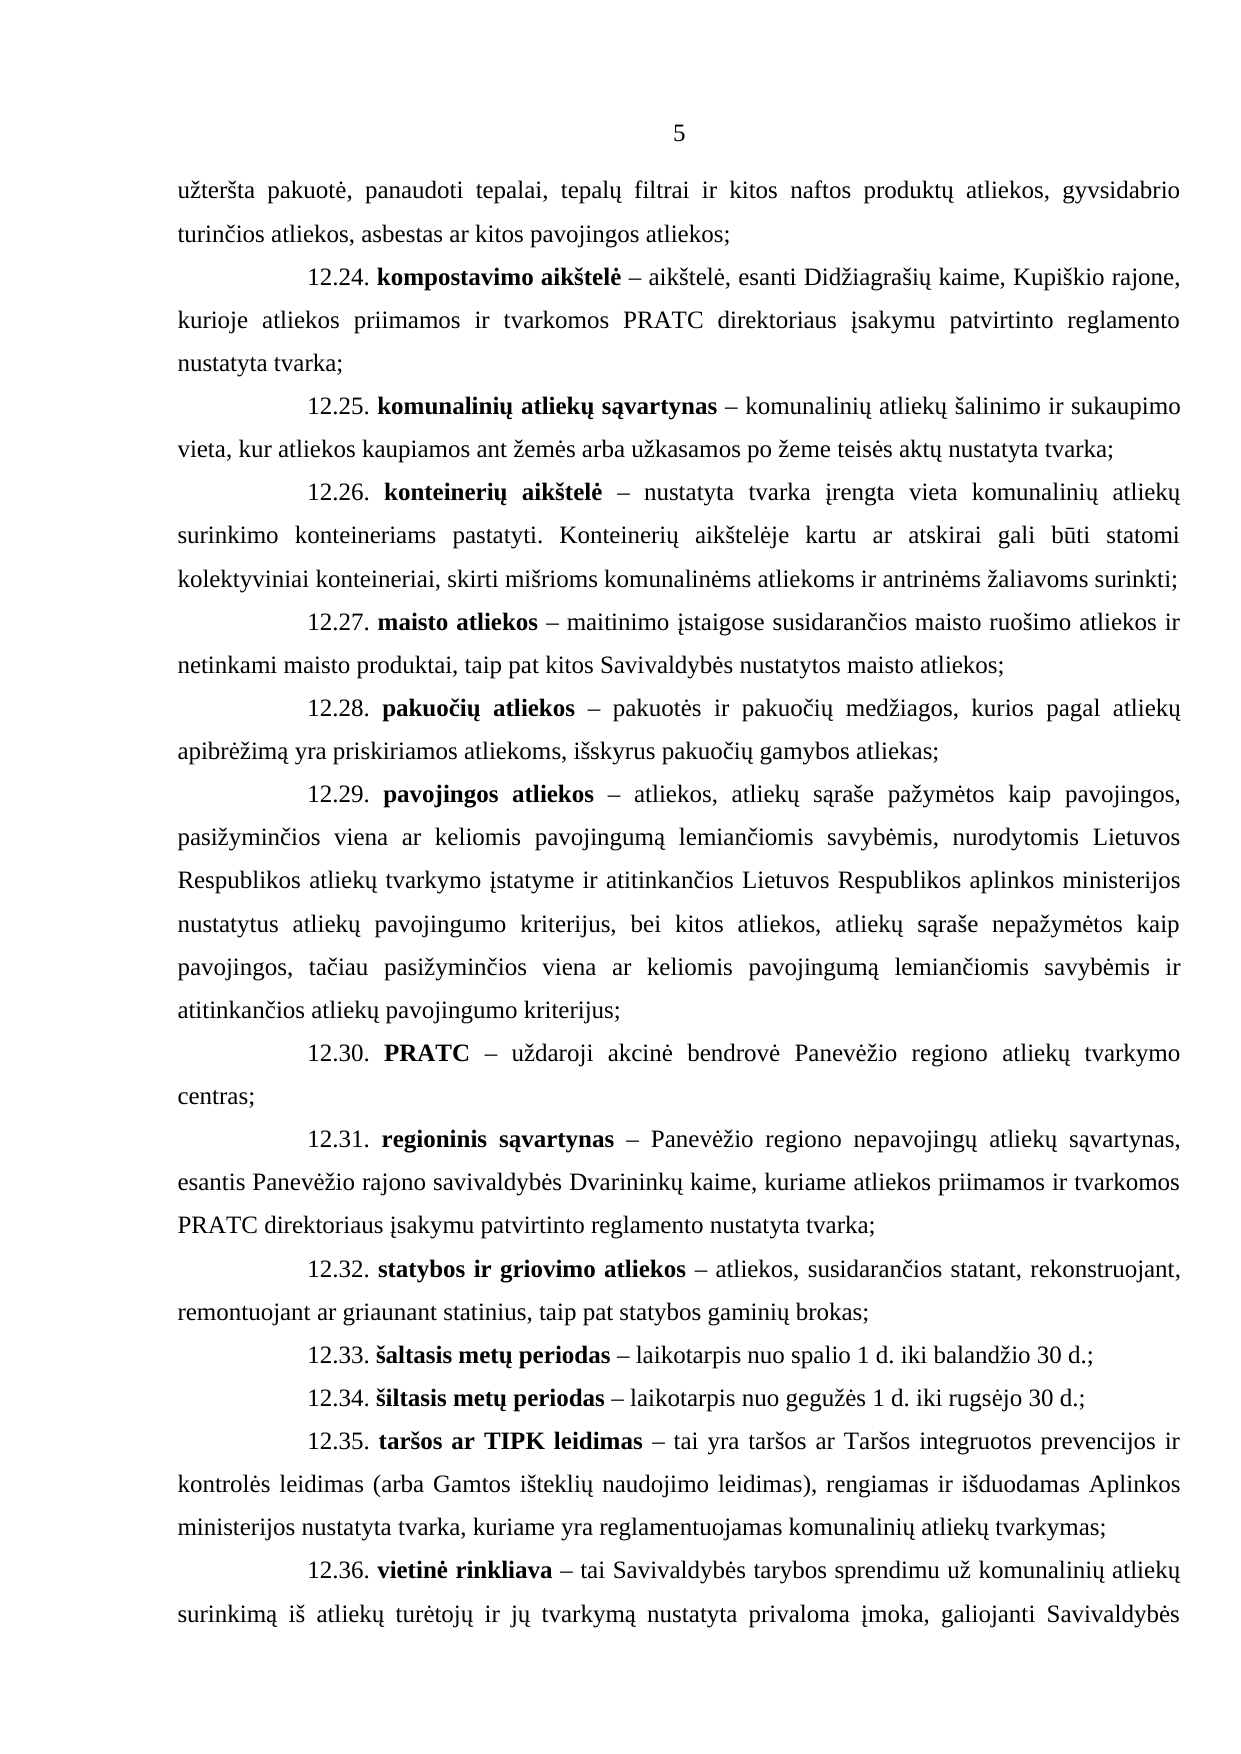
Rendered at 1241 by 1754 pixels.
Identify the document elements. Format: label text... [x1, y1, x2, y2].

text 12.30. PRATC – uždaroji akcinė bendrovė Panevėžio regiono atliekų tvarkymo centras; [177, 1038, 1181, 1110]
text 12.28. pakuočių atliekos – pakuotės ir pakuočių medžiagos, kurios pagal atliekų apibrėžimą yra priskiriamos atliekoms, išskyrus pakuočių gamybos atliekas; [177, 693, 1181, 765]
text 12.26. konteinerių aikštelė – nustatyta tvarka įrengta vieta komunalinių atliekų surinkimo konteineriams pastatyti. Konteinerių aikštelėje kartu ar atskirai gali būti statomi kolektyviniai konteineriai, skirti mišrioms komunalinėms atliekoms ir antrinėms žaliavoms surinkti; [177, 477, 1181, 592]
text 12.32. statybos ir griovimo atliekos – atliekos, susidarančios statant, rekonstruojant, remontuojant ar griaunant statinius, taip pat statybos gaminių brokas; [177, 1254, 1181, 1326]
text 12.25. komunalinių atliekų sąvartynas – komunalinių atliekų šalinimo ir sukaupimo vieta, kur atliekos kaupiamos ant žemės arba užkasamos po žeme teisės aktų nustatyta tvarka; [177, 391, 1181, 463]
text užteršta pakuotė, panaudoti tepalai, tepalų filtrai ir kitos naftos produktų atliekos, gyvsidabrio turinčios atliekos, asbestas ar kitos pavojingos atliekos; [177, 176, 1181, 247]
text 12.24. kompostavimo aikštelė – aikštelė, esanti Didžiagrašių kaime, Kupiškio rajone, kurioje atliekos priimamos ir tvarkomos PRATC direktoriaus įsakymu patvirtinto reglamento nustatyta tvarka; [177, 262, 1181, 377]
text 12.36. vietinė rinkliava – tai Savivaldybės tarybos sprendimu už komunalinių atliekų surinkimą iš atliekų turėtojų ir jų tvarkymą nustatyta privaloma įmoka, galiojanti Savivaldybės [177, 1556, 1181, 1627]
text 12.27. maisto atliekos – maitinimo įstaigose susidarančios maisto ruošimo atliekos ir netinkami maisto produktai, taip pat kitos Savivaldybės nustatytos maisto atliekos; [177, 607, 1181, 679]
text 12.29. pavojingos atliekos – atliekos, atliekų sąraše pažymėtos kaip pavojingos, pasižyminčios viena ar keliomis pavojingumą lemiančiomis savybėmis, nurodytomis Lietuvos Respublikos atliekų tvarkymo įstatyme ir atitinkančios Lietuvos Respublikos aplinkos ministerijos nustatytus atliekų pavojingumo kriterijus, bei kitos atliekos, atliekų sąraše nepažymėtos kaip pavojingos, tačiau pasižyminčios viena ar keliomis pavojingumą lemiančiomis savybėmis ir atitinkančios atliekų pavojingumo kriterijus; [177, 779, 1181, 1024]
text 12.33. šaltasis metų periodas – laikotarpis nuo spalio 1 d. iki balandžio 30 d.; [177, 1340, 1181, 1369]
text 12.35. taršos ar TIPK leidimas – tai yra taršos ar Taršos integruotos prevencijos ir kontrolės leidimas (arba Gamtos išteklių naudojimo leidimas), rengiamas ir išduodamas Aplinkos ministerijos nustatyta tvarka, kuriame yra reglamentuojamas komunalinių atliekų tvarkymas; [177, 1426, 1181, 1541]
text 12.31. regioninis sąvartynas – Panevėžio regiono nepavojingų atliekų sąvartynas, esantis Panevėžio rajono savivaldybės Dvarininkų kaime, kuriame atliekos priimamos ir tvarkomos PRATC direktoriaus įsakymu patvirtinto reglamento nustatyta tvarka; [177, 1124, 1181, 1239]
text 12.34. šiltasis metų periodas – laikotarpis nuo gegužės 1 d. iki rugsėjo 30 d.; [177, 1383, 1181, 1412]
